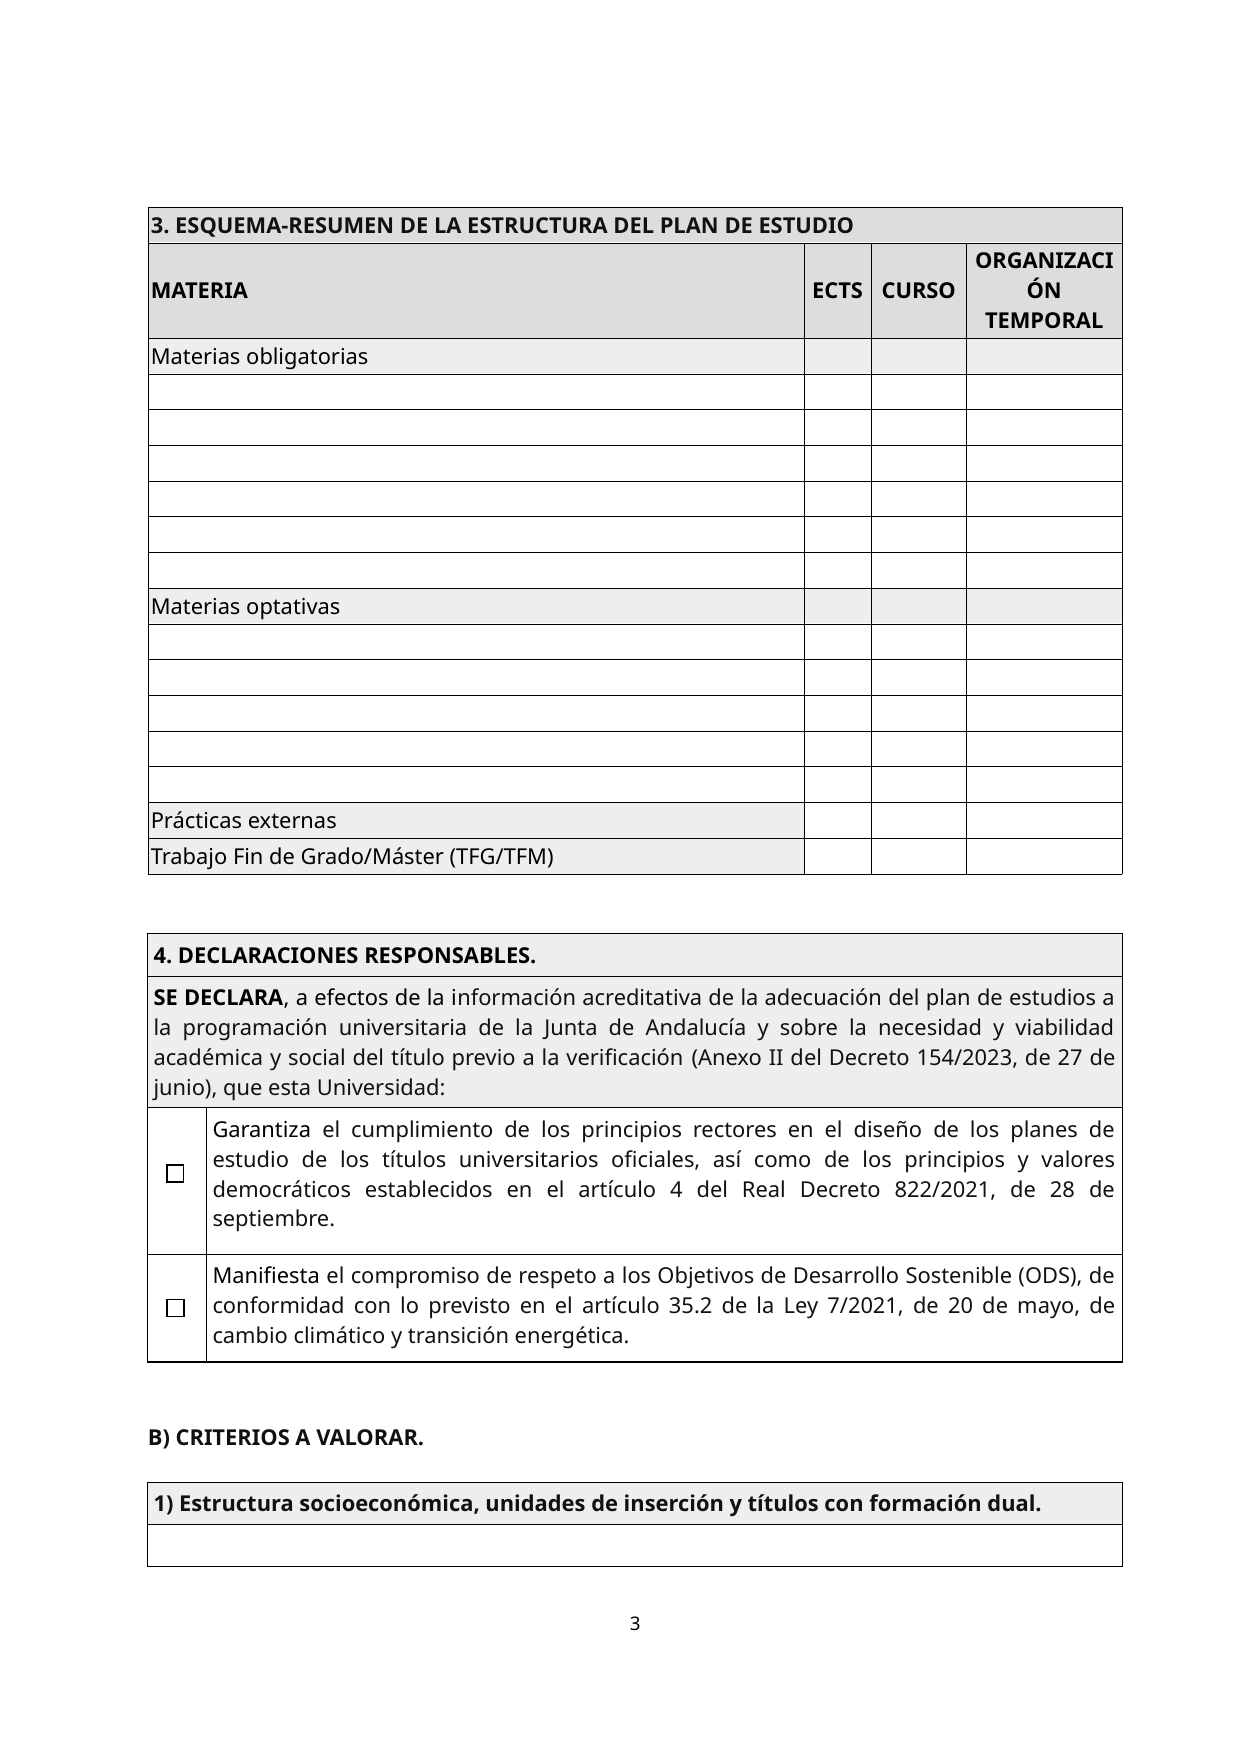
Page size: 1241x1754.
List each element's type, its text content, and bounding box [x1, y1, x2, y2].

table_cell [967, 410, 1122, 445]
table_cell Materias optativas [149, 589, 804, 623]
table_cell [149, 375, 804, 409]
table_cell MATERIA [149, 244, 804, 338]
table_cell [805, 696, 871, 731]
table_cell [148, 1108, 206, 1253]
table_cell [149, 517, 804, 552]
table_cell [149, 446, 804, 481]
table_cell [967, 482, 1122, 516]
table_cell [805, 375, 871, 409]
table_cell [805, 839, 871, 874]
table_cell [805, 767, 871, 802]
table_cell [872, 767, 966, 802]
table_cell [872, 625, 966, 659]
table_cell [872, 803, 966, 838]
table_cell [872, 482, 966, 516]
table_cell CURSO [872, 244, 966, 338]
table_cell [872, 375, 966, 409]
table_cell [149, 625, 804, 659]
table_cell [967, 589, 1122, 623]
table_cell [872, 339, 966, 373]
table_cell [967, 767, 1122, 802]
table_cell [872, 410, 966, 445]
table_cell [872, 732, 966, 766]
table_cell [805, 410, 871, 445]
table_cell [805, 553, 871, 588]
table_cell [805, 517, 871, 552]
table_cell [149, 696, 804, 731]
table_cell [967, 660, 1122, 695]
table_cell [805, 732, 871, 766]
table_cell [148, 1525, 1122, 1566]
table_cell Manifiesta el compromiso de respeto a los Objetivos de Desarrollo Sostenible (ODS), de conformidad con lo previsto en el artículo 35.2 de la Ley 7/2021, de 20 de mayo, de cambio climático y transición energética. [207, 1255, 1122, 1361]
table_cell [872, 446, 966, 481]
table_cell Garantiza el cumplimiento de los principios rectores en el diseño de los planes de estudio de los títulos universitarios oficiales, así como de los principios y valores democráticos establecidos en el artículo 4 del Real Decreto 822/2021, de 28 de septiembre. [207, 1108, 1122, 1253]
table_cell [149, 482, 804, 516]
table_cell [149, 410, 804, 445]
table_header 4. DECLARACIONES RESPONSABLES. [148, 934, 1122, 976]
table_cell SE DECLARA, a efectos de la información acreditativa de la adecuación del plan de estudios a la programación universitaria de la Junta de Andalucía y sobre la necesidad y viabilidad académica y social del título previo a la verificación (Anexo II del Decreto 154/2023, de 27 de junio), que esta Universidad: [148, 977, 1122, 1107]
table_cell Prácticas externas [149, 803, 804, 838]
table_cell [149, 660, 804, 695]
table_header 1) Estructura socioeconómica, unidades de inserción y títulos con formación dual. [148, 1483, 1122, 1524]
table_cell ORGANIZACIÓN TEMPORAL [967, 244, 1122, 338]
table_cell [872, 589, 966, 623]
text B) CRITERIOS A VALORAR. [148, 1422, 1122, 1452]
table_cell [872, 696, 966, 731]
table_cell [967, 732, 1122, 766]
table_cell [805, 589, 871, 623]
table_cell [149, 732, 804, 766]
table_cell Trabajo Fin de Grado/Máster (TFG/TFM) [149, 839, 804, 874]
table_cell [805, 339, 871, 373]
table_cell [805, 660, 871, 695]
table_cell [967, 517, 1122, 552]
table_cell [149, 553, 804, 588]
table_cell [872, 553, 966, 588]
table_cell ECTS [805, 244, 871, 338]
table_cell [967, 696, 1122, 731]
table_cell [805, 803, 871, 838]
table_header 3. ESQUEMA-RESUMEN DE LA ESTRUCTURA DEL PLAN DE ESTUDIO [149, 208, 1122, 242]
table_cell [967, 553, 1122, 588]
table_cell [967, 839, 1122, 874]
table_cell [872, 660, 966, 695]
table_cell [149, 767, 804, 802]
table_cell [872, 839, 966, 874]
table_cell [967, 803, 1122, 838]
table_cell [805, 446, 871, 481]
table_cell [967, 446, 1122, 481]
table_cell [148, 1255, 206, 1361]
table_cell [872, 517, 966, 552]
table_cell Materias obligatorias [149, 339, 804, 373]
table_cell [967, 339, 1122, 373]
table_cell [805, 482, 871, 516]
table_cell [967, 625, 1122, 659]
table_cell [967, 375, 1122, 409]
table_cell [805, 625, 871, 659]
